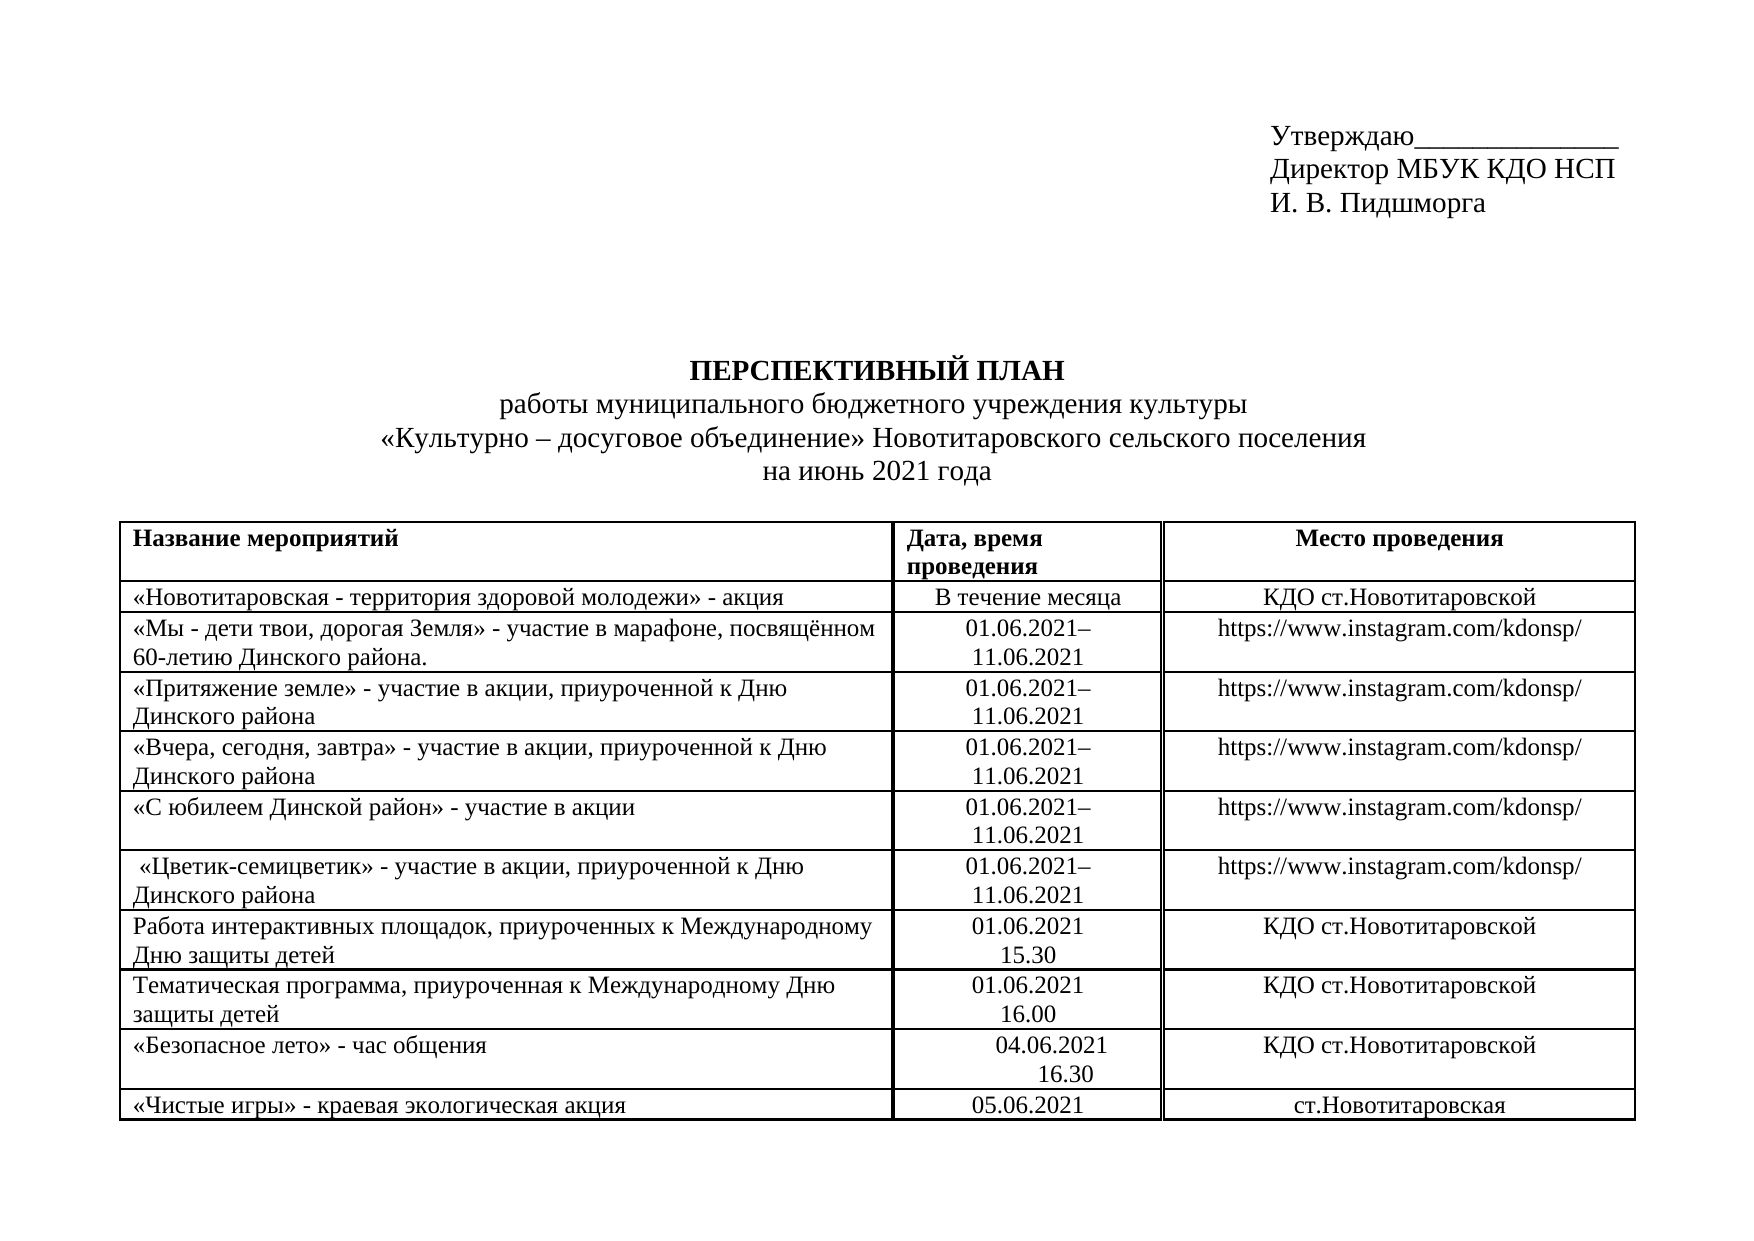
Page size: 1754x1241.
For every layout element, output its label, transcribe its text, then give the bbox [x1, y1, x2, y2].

table_cell «Мы - дети твои, дорогая Земля» - участие в марафоне, посвящённом 60-летию Динского района. [121, 613, 891, 671]
table_cell 01.06.2021 15.30 [895, 911, 1160, 968]
table_cell КДО ст.Новотитаровской [1165, 1030, 1634, 1088]
table_cell «Притяжение земле» - участие в акции, приуроченной к Дню Динского района [121, 673, 891, 730]
text Утверждаю______________ [1270, 118, 1636, 152]
table_cell 01.06.2021– 11.06.2021 [895, 851, 1160, 909]
table_cell Тематическая программа, приуроченная к Международному Дню защиты детей [121, 971, 891, 1028]
table_cell https://www.instagram.com/kdonsp/ [1165, 673, 1634, 730]
text Директор МБУК КДО НСП [1270, 152, 1636, 185]
table_cell «Вчера, сегодня, завтра» - участие в акции, приуроченной к Дню Динского района [121, 732, 891, 790]
table_cell https://www.instagram.com/kdonsp/ [1165, 732, 1634, 790]
table_cell https://www.instagram.com/kdonsp/ [1165, 851, 1634, 909]
table_cell 01.06.2021– 11.06.2021 [895, 613, 1160, 671]
table_cell https://www.instagram.com/kdonsp/ [1165, 792, 1634, 849]
table_cell «С юбилеем Динской район» - участие в акции [121, 792, 891, 849]
table_cell «Цветик-семицветик» - участие в акции, приуроченной к Дню Динского района [121, 851, 891, 909]
table_cell 05.06.2021 [895, 1090, 1160, 1118]
table_cell «Чистые игры» - краевая экологическая акция [121, 1090, 891, 1118]
table_cell «Новотитаровская - территория здоровой молодежи» - акция [121, 582, 891, 611]
table_cell КДО ст.Новотитаровской [1165, 911, 1634, 968]
table_cell 01.06.2021– 11.06.2021 [895, 732, 1160, 790]
text И. В. Пидшморга [1270, 185, 1636, 219]
table_cell ст.Новотитаровская [1165, 1090, 1634, 1118]
text ПЕРСПЕКТИВНЫЙ ПЛАН [118, 353, 1636, 386]
table_cell В течение месяца [895, 582, 1160, 611]
table_cell КДО ст.Новотитаровской [1165, 582, 1634, 611]
table_header Дата, время проведения [895, 523, 1160, 580]
text на июнь 2021 года [118, 453, 1636, 487]
text «Культурно – досуговое объединение» Новотитаровского сельского поселения [118, 420, 1636, 453]
table_cell 04.06.2021 16.30 [895, 1030, 1160, 1088]
table_cell 01.06.2021– 11.06.2021 [895, 792, 1160, 849]
table_cell Работа интерактивных площадок, приуроченных к Международному Дню защиты детей [121, 911, 891, 968]
text работы муниципального бюджетного учреждения культуры [118, 386, 1636, 420]
table_header Название мероприятий [121, 523, 891, 580]
table_cell 01.06.2021– 11.06.2021 [895, 673, 1160, 730]
table_header Место проведения [1165, 523, 1634, 580]
table_cell 01.06.2021 16.00 [895, 971, 1160, 1028]
table_cell КДО ст.Новотитаровской [1165, 971, 1634, 1028]
table_cell https://www.instagram.com/kdonsp/ [1165, 613, 1634, 671]
table_cell «Безопасное лето» - час общения [121, 1030, 891, 1088]
